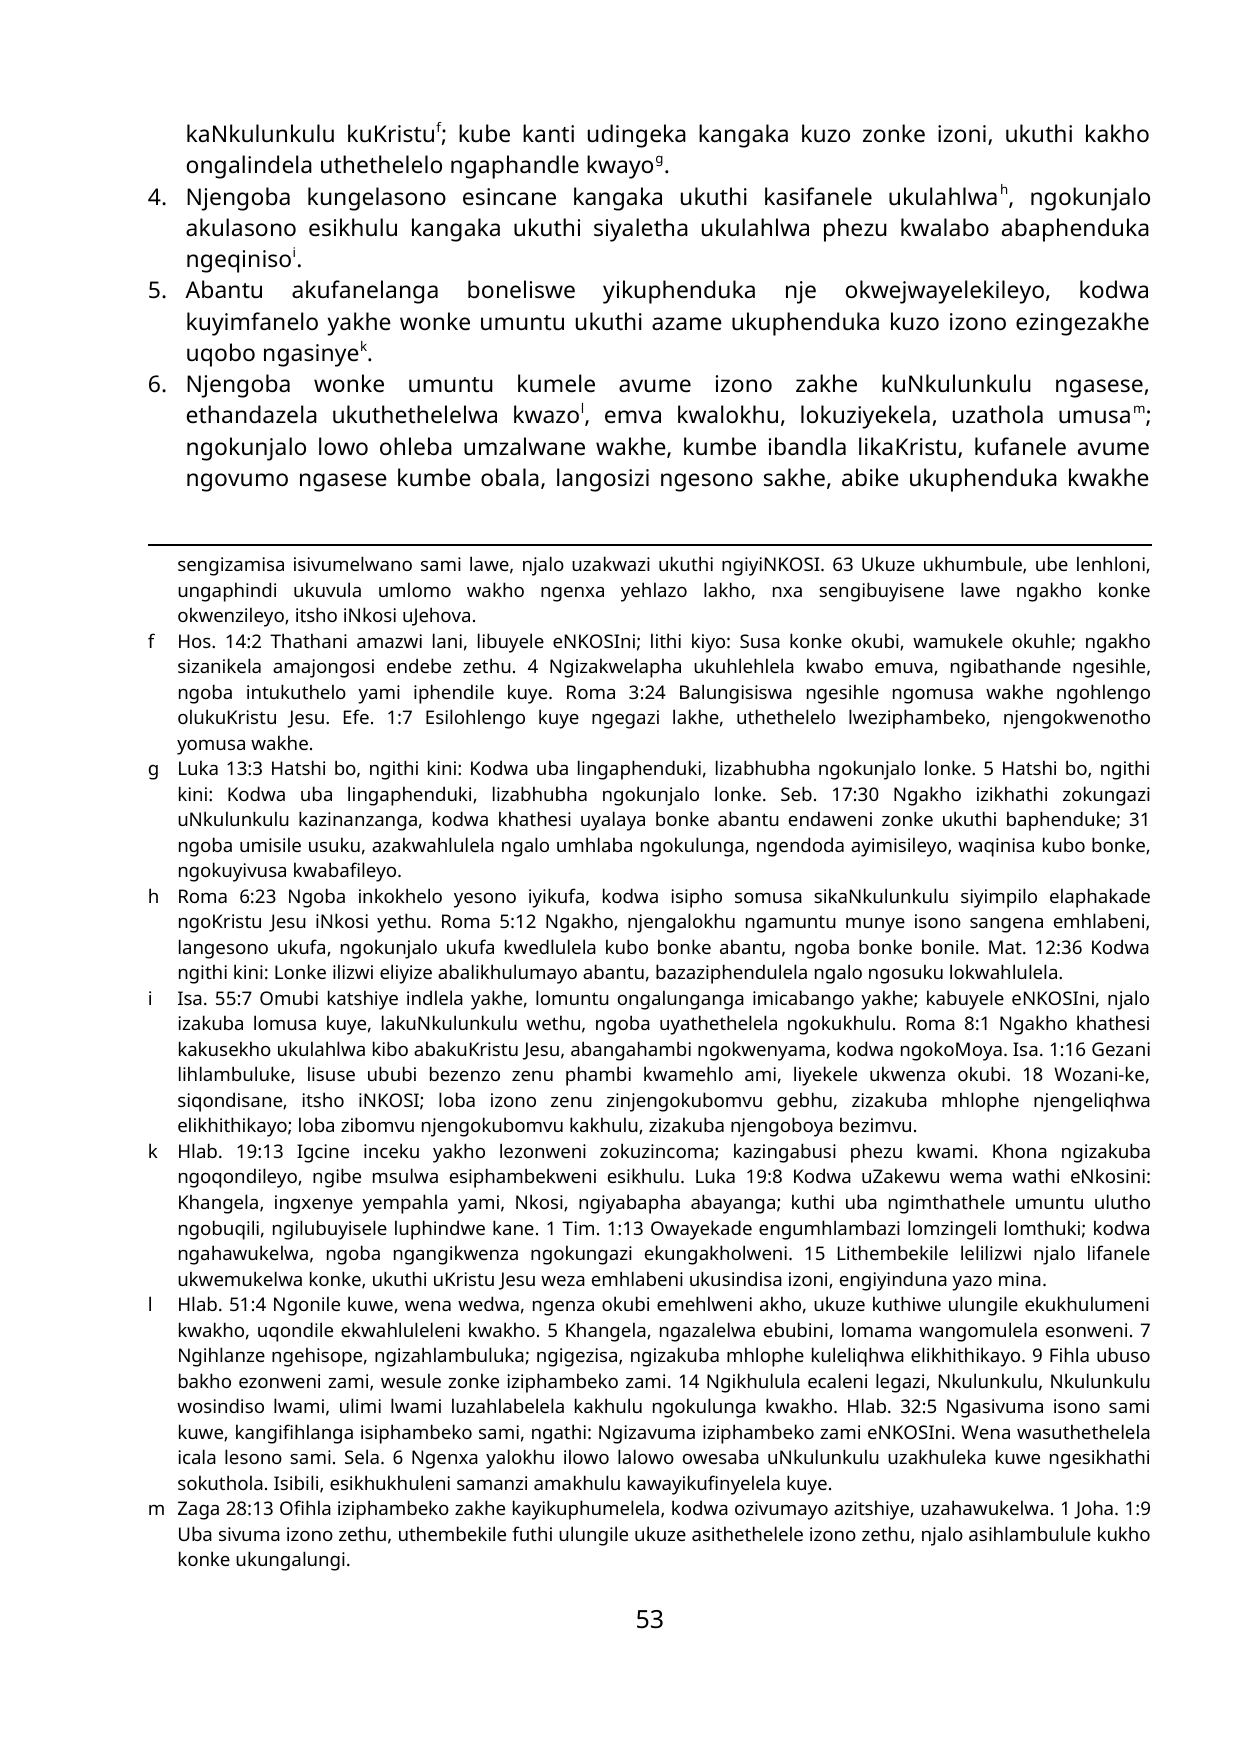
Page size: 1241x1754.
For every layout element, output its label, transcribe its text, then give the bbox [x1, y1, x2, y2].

list Hlab. 19:13 Igcine inceku yakho lezonweni zokuzincoma; kazingabusi phezu kwami. Khona ngizakuba ngoqondileyo, ngibe msulwa esiphambekweni esikhulu. Luka 19:8 Kodwa uZakewu wema wathi eNkosini: Khangela, ingxenye yempahla yami, Nkosi, ngiyabapha abayanga; kuthi uba ngimthathele umuntu ulutho ngobuqili, ngilubuyisele luphindwe kane. 1 Tim. 1:13 Owayekade engumhlambazi lomzingeli lomthuki; kodwa ngahawukelwa, ngoba ngangikwenza ngokungazi ekungakholweni. 15 Lithembekile lelilizwi njalo lifanele ukwemukelwa konke, ukuthi uKristu Jesu weza emhlabeni ukusindisa izoni, engiyinduna yazo mina. [148, 1138, 1152, 1292]
list Njengoba wonke umuntu kumele avume izono zakhe kuNkulunkulu ngasese, ethandazela ukuthethelelwa kwazo, emva kwalokhu, lokuziyekela, uzathola umusa; ngokunjalo lowo ohleba umzalwane wakhe, kumbe ibandla likaKristu, kufanele avume ngovumo ngasese kumbe obala, langosizi ngesono sakhe, abike ukuphenduka kwakhe [148, 368, 1152, 493]
list sengizamisa isivumelwano sami lawe, njalo uzakwazi ukuthi ngiyiNKOSI. 63 Ukuze ukhumbule, ube lenhloni, ungaphindi ukuvula umlomo wakho ngenxa yehlazo lakho, nxa sengibuyisene lawe ngakho konke okwenzileyo, itsho iNkosi uJehova. [148, 551, 1152, 628]
list Isa. 55:7 Omubi katshiye indlela yakhe, lomuntu ongalunganga imicabango yakhe; kabuyele eNKOSIni, njalo izakuba lomusa kuye, lakuNkulunkulu wethu, ngoba uyathethelela ngokukhulu. Roma 8:1 Ngakho khathesi kakusekho ukulahlwa kibo abakuKristu Jesu, abangahambi ngokwenyama, kodwa ngokoMoya. Isa. 1:16 Gezani lihlambuluke, lisuse ububi bezenzo zenu phambi kwamehlo ami, liyekele ukwenza okubi. 18 Wozani-ke, siqondisane, itsho iNKOSI; loba izono zenu zinjengokubomvu gebhu, zizakuba mhlophe njengeliqhwa elikhithikayo; loba zibomvu njengokubomvu kakhulu, zizakuba njengoboya bezimvu. [148, 985, 1152, 1138]
list Luka 13:3 Hatshi bo, ngithi kini: Kodwa uba lingaphenduki, lizabhubha ngokunjalo lonke. 5 Hatshi bo, ngithi kini: Kodwa uba lingaphenduki, lizabhubha ngokunjalo lonke. Seb. 17:30 Ngakho izikhathi zokungazi uNkulunkulu kazinanzanga, kodwa khathesi uyalaya bonke abantu endaweni zonke ukuthi baphenduke; 31 ngoba umisile usuku, azakwahlulela ngalo umhlaba ngokulunga, ngendoda ayimisileyo, waqinisa kubo bonke, ngokuyivusa kwabafileyo. [148, 756, 1152, 883]
list Roma 6:23 Ngoba inkokhelo yesono iyikufa, kodwa isipho somusa sikaNkulunkulu siyimpilo elaphakade ngoKristu Jesu iNkosi yethu. Roma 5:12 Ngakho, njengalokhu ngamuntu munye isono sangena emhlabeni, langesono ukufa, ngokunjalo ukufa kwedlulela kubo bonke abantu, ngoba bonke bonile. Mat. 12:36 Kodwa ngithi kini: Lonke ilizwi eliyize abalikhulumayo abantu, bazaziphendulela ngalo ngosuku lokwahlulela. [148, 883, 1152, 985]
list Abantu akufanelanga boneliswe yikuphenduka nje okwejwayelekileyo, kodwa kuyimfanelo yakhe wonke umuntu ukuthi azame ukuphenduka kuzo izono ezingezakhe uqobo ngasinye. [148, 274, 1152, 368]
list Zaga 28:13 Ofihla iziphambeko zakhe kayikuphumelela, kodwa ozivumayo azitshiye, uzahawukelwa. 1 Joha. 1:9 Uba sivuma izono zethu, uthembekile futhi ulungile ukuze asithethelele izono zethu, njalo asihlambulule kukho konke ukungalungi. [148, 1496, 1152, 1572]
list Hos. 14:2 Thathani amazwi lani, libuyele eNKOSIni; lithi kiyo: Susa konke okubi, wamukele okuhle; ngakho sizanikela amajongosi endebe zethu. 4 Ngizakwelapha ukuhlehlela kwabo emuva, ngibathande ngesihle, ngoba intukuthelo yami iphendile kuye. Roma 3:24 Balungisiswa ngesihle ngomusa wakhe ngohlengo olukuKristu Jesu. Efe. 1:7 Esilohlengo kuye ngegazi lakhe, uthethelelo lweziphambeko, njengokwenotho yomusa wakhe. [148, 628, 1152, 756]
list Hlab. 51:4 Ngonile kuwe, wena wedwa, ngenza okubi emehlweni akho, ukuze kuthiwe ulungile ekukhulumeni kwakho, uqondile ekwahluleleni kwakho. 5 Khangela, ngazalelwa ebubini, lomama wangomulela esonweni. 7 Ngihlanze ngehisope, ngizahlambuluka; ngigezisa, ngizakuba mhlophe kuleliqhwa elikhithikayo. 9 Fihla ubuso bakho ezonweni zami, wesule zonke iziphambeko zami. 14 Ngikhulula ecaleni legazi, Nkulunkulu, Nkulunkulu wosindiso lwami, ulimi lwami luzahlabelela kakhulu ngokulunga kwakho. Hlab. 32:5 Ngasivuma isono sami kuwe, kangifihlanga isiphambeko sami, ngathi: Ngizavuma iziphambeko zami eNKOSIni. Wena wasuthethelela icala lesono sami. Sela. 6 Ngenxa yalokhu ilowo lalowo owesaba uNkulunkulu uzakhuleka kuwe ngesikhathi sokuthola. Isibili, esikhukhuleni samanzi amakhulu kawayikufinyelela kuye. [148, 1292, 1152, 1496]
list kaNkulunkulu kuKristu; kube kanti udingeka kangaka kuzo zonke izoni, ukuthi kakho ongalindela uthethelelo ngaphandle kwayo. [148, 118, 1152, 181]
list Njengoba kungelasono esincane kangaka ukuthi kasifanele ukulahlwa, ngokunjalo akulasono esikhulu kangaka ukuthi siyaletha ukulahlwa phezu kwalabo abaphenduka ngeqiniso. [148, 181, 1152, 274]
